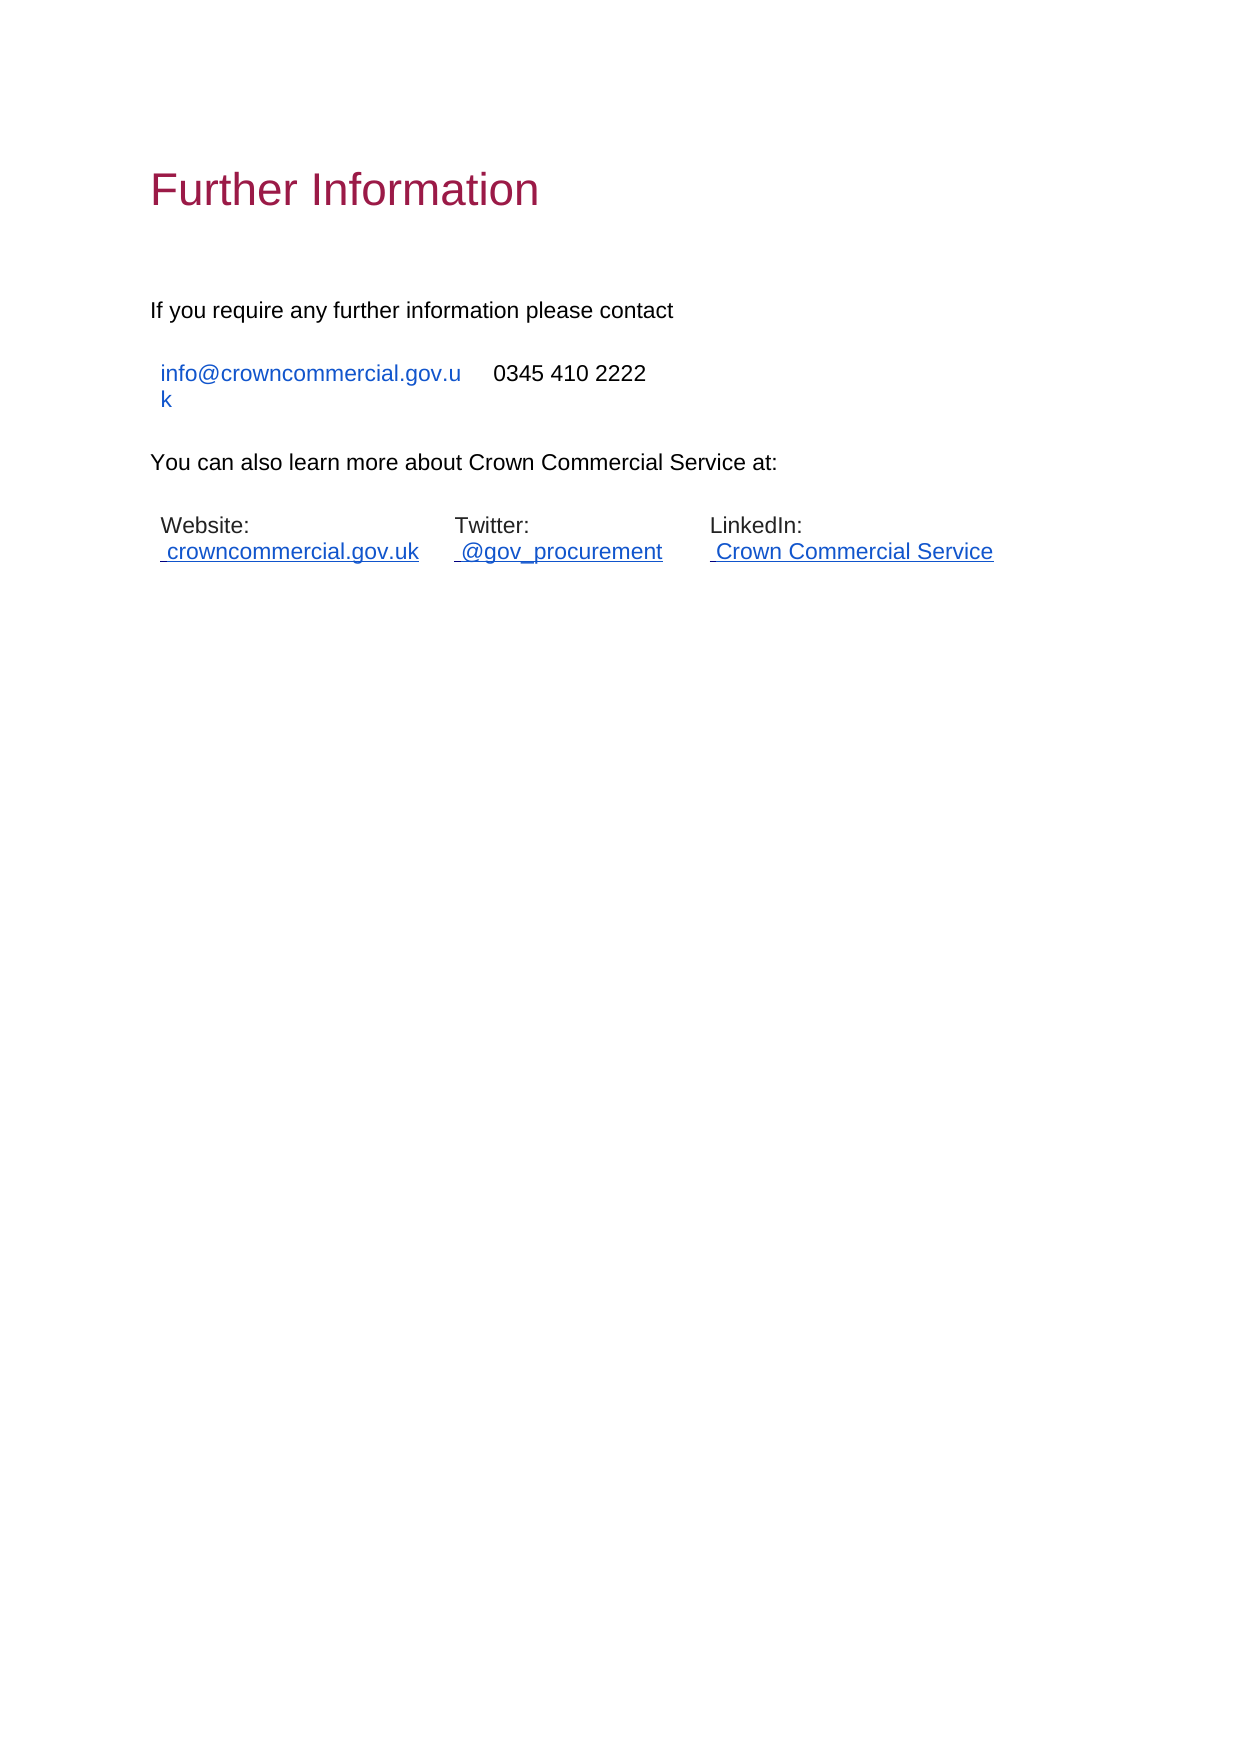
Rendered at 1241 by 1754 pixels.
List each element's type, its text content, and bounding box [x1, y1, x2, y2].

table_header info@crowncommercial.gov.uk [151, 337, 482, 435]
text If you require any further information please contact [150, 297, 1090, 323]
text You can also learn more about Crown Commercial Service at: [150, 449, 1090, 475]
table_header LinkedIn: Crown Commercial Service [700, 489, 1090, 594]
table_header 0345 410 2222 [483, 337, 974, 435]
table_header Website: crowncommercial.gov.uk [151, 489, 443, 594]
subtitle Further Information [150, 162, 1090, 215]
table_header Twitter: @gov_procurement [444, 489, 699, 594]
